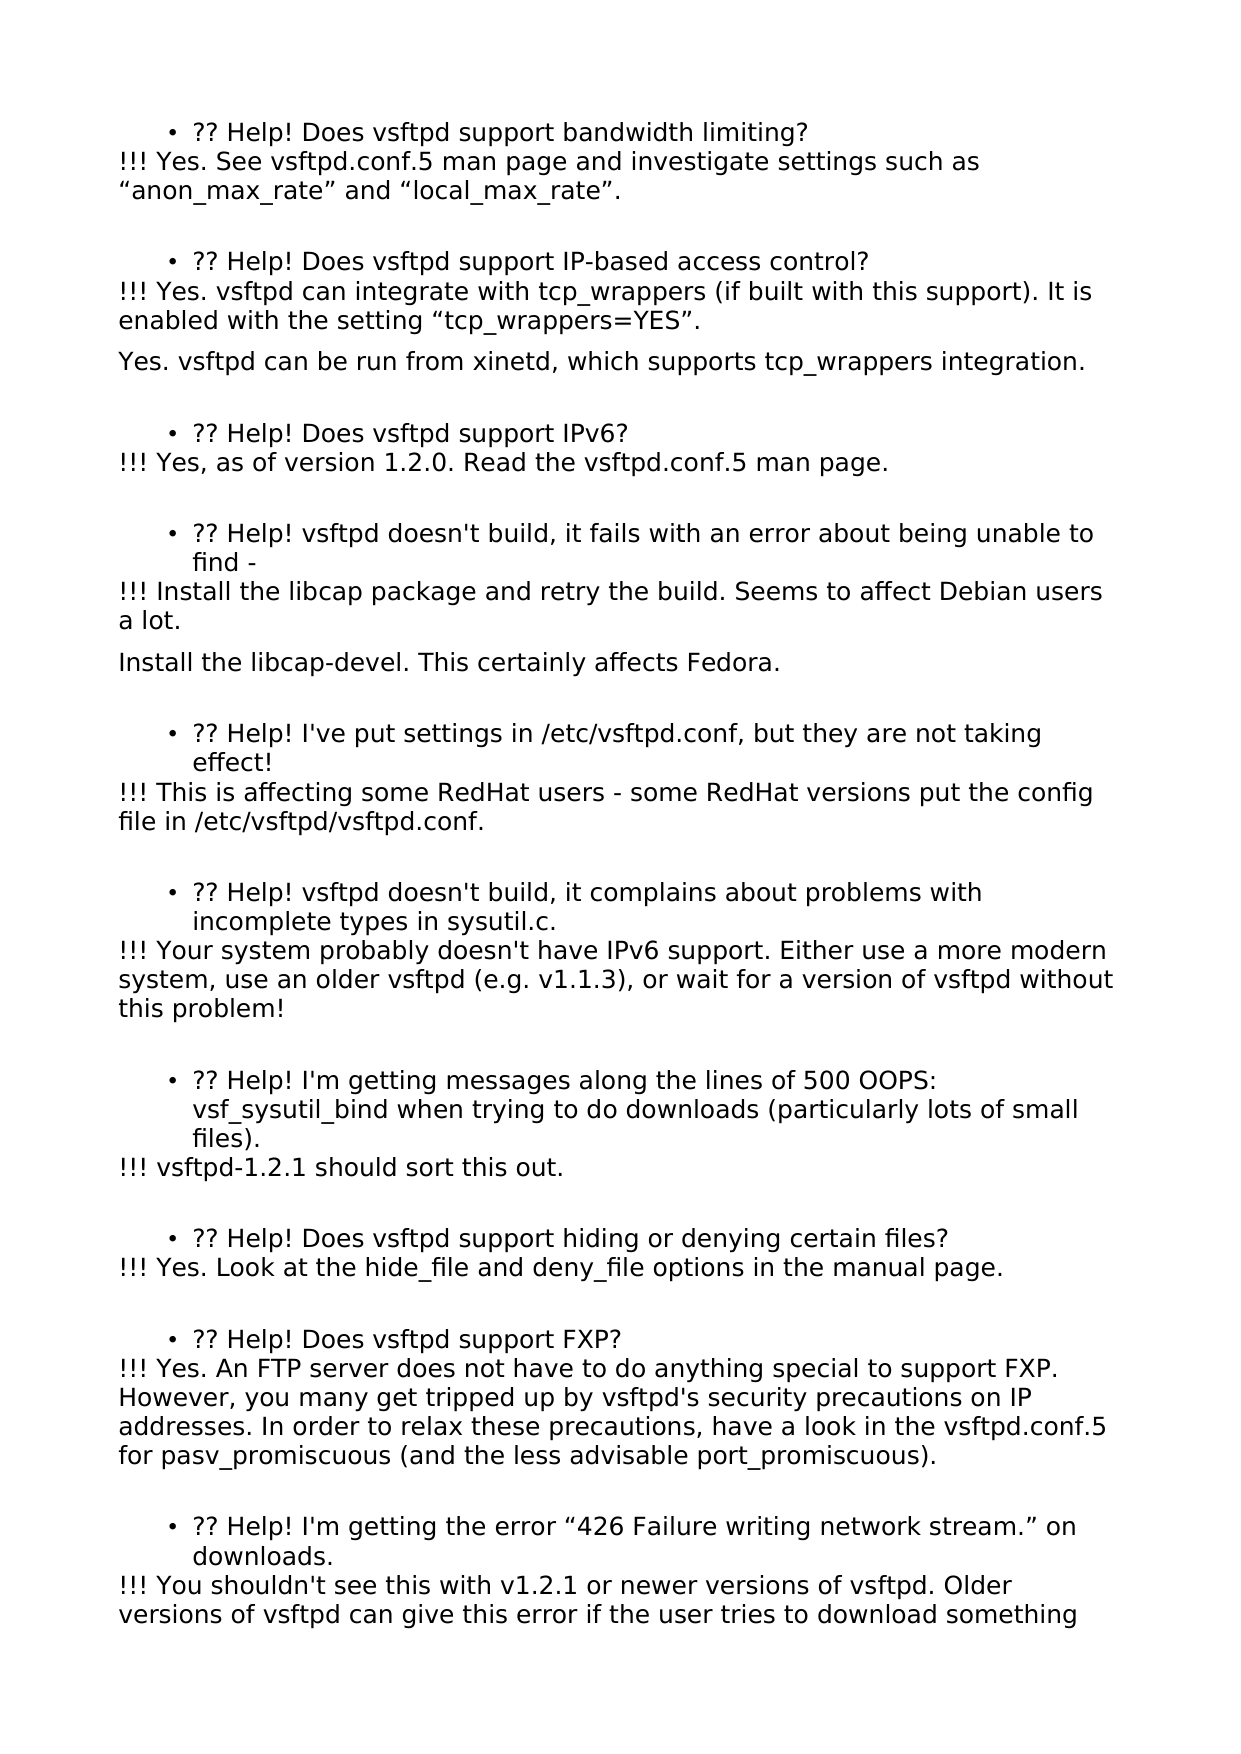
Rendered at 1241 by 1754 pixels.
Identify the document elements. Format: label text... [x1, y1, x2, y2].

list ?? Help! Does vsftpd support bandwidth limiting? [177, 118, 1122, 147]
list ?? Help! I'm getting messages along the lines of 500 OOPS: vsf_sysutil_bind when trying to do downloads (particularly lots of small files). [177, 1066, 1122, 1153]
text !!! Yes. vsftpd can integrate with tcp_wrappers (if built with this support). It is enabled with the setting “tcp_wrappers=YES”. [118, 277, 1122, 335]
list ?? Help! Does vsftpd support IPv6? [177, 419, 1122, 448]
text Install the libcap-devel. This certainly affects Fedora. [118, 648, 1122, 677]
list ?? Help! vsftpd doesn't build, it complains about problems with incomplete types in sysutil.c. [177, 878, 1122, 936]
text !!! Your system probably doesn't have IPv6 support. Either use a more modern system, use an older vsftpd (e.g. v1.1.3), or wait for a version of vsftpd without this problem! [118, 936, 1122, 1024]
text !!! Install the libcap package and retry the build. Seems to affect Debian users a lot. [118, 577, 1122, 636]
text !!! Yes. Look at the hide_file and deny_file options in the manual page. [118, 1254, 1122, 1283]
text !!! This is affecting some RedHat users - some RedHat versions put the config file in /etc/vsftpd/vsftpd.conf. [118, 778, 1122, 836]
text Yes. vsftpd can be run from xinetd, which supports tcp_wrappers integration. [118, 348, 1122, 377]
text !!! Yes, as of version 1.2.0. Read the vsftpd.conf.5 man page. [118, 448, 1122, 477]
list ?? Help! I've put settings in /etc/vsftpd.conf, but they are not taking effect! [177, 719, 1122, 778]
text !!! Yes. See vsftpd.conf.5 man page and investigate settings such as “anon_max_rate” and “local_max_rate”. [118, 147, 1122, 206]
list ?? Help! Does vsftpd support hiding or denying certain files? [177, 1224, 1122, 1254]
list ?? Help! I'm getting the error “426 Failure writing network stream.” on downloads. [177, 1513, 1122, 1571]
list ?? Help! Does vsftpd support FXP? [177, 1325, 1122, 1354]
text !!! vsftpd-1.2.1 should sort this out. [118, 1153, 1122, 1182]
list ?? Help! Does vsftpd support IP-based access control? [177, 248, 1122, 277]
text !!! You shouldn't see this with v1.2.1 or newer versions of vsftpd. Older versions of vsftpd can give this error if the user tries to download something [118, 1571, 1122, 1629]
text !!! Yes. An FTP server does not have to do anything special to support FXP. However, you many get tripped up by vsftpd's security precautions on IP addresses. In order to relax these precautions, have a look in the vsftpd.conf.5 for pasv_promiscuous (and the less advisable port_promiscuous). [118, 1354, 1122, 1471]
list ?? Help! vsftpd doesn't build, it fails with an error about being unable to find - [177, 519, 1122, 577]
